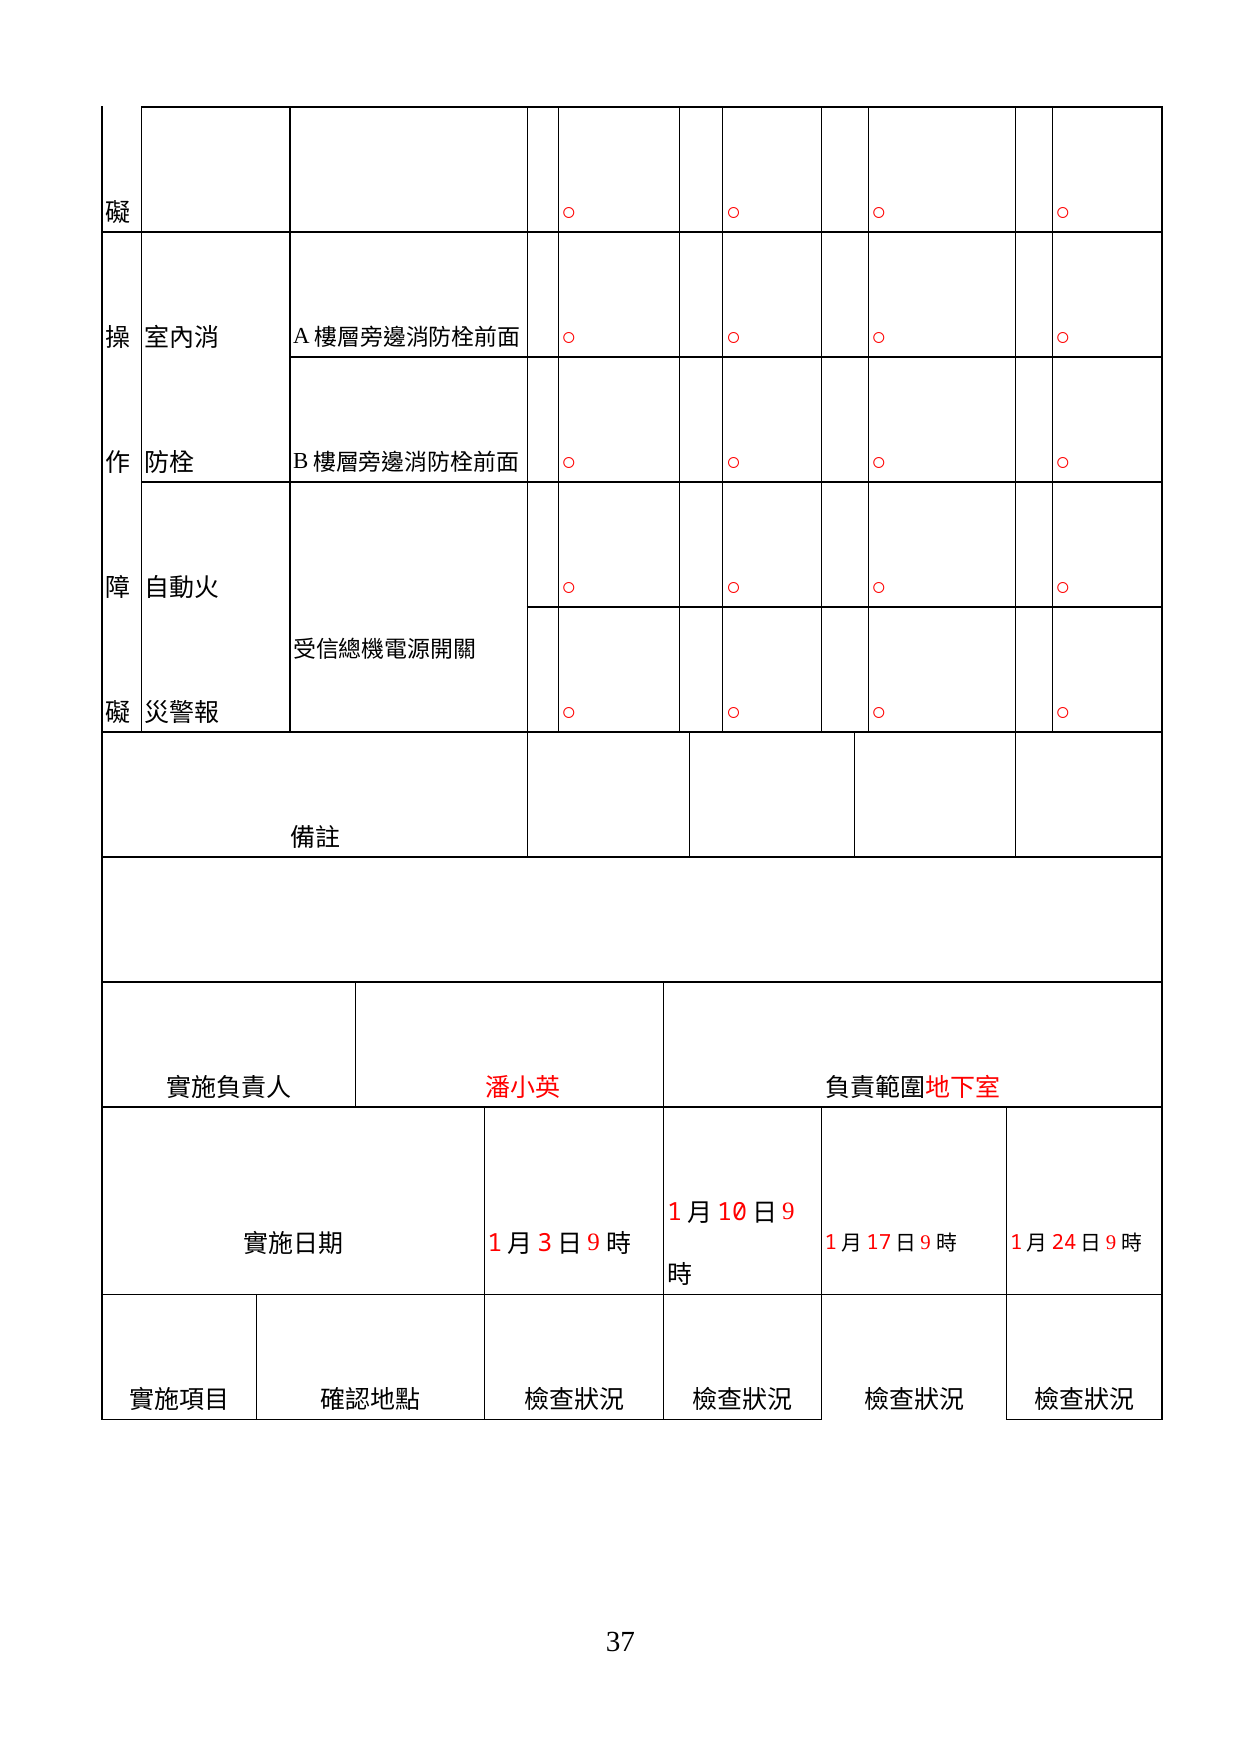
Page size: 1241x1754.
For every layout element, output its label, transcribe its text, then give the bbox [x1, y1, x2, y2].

table_cell 受信總機電源開關 [291, 483, 527, 731]
table_cell [528, 483, 558, 606]
table_cell 操 [103, 233, 141, 356]
table_cell 實施日期 [103, 1108, 484, 1294]
table_cell 備註 [103, 733, 527, 856]
table_cell 1月10日9 時 [664, 1108, 821, 1294]
table_cell 障 [103, 481, 141, 606]
table_cell [1016, 358, 1052, 481]
table_cell [822, 108, 868, 231]
table_cell 1月3日9 時 [485, 1108, 663, 1294]
table_cell 潘小英 [356, 983, 663, 1106]
table_cell ○ [1053, 358, 1161, 481]
table_cell ○ [723, 358, 821, 481]
table_cell [528, 358, 558, 481]
table_cell [291, 108, 527, 231]
table_cell ○ [559, 358, 679, 481]
table_cell 檢查狀況 [1007, 1295, 1161, 1419]
table_cell [1016, 483, 1052, 606]
table_cell [1016, 733, 1161, 856]
table_cell ○ [1053, 483, 1161, 606]
table_cell 自動火 [142, 483, 289, 606]
table_cell ○ [723, 608, 821, 731]
table_cell ○ [559, 233, 679, 356]
table_cell 1月24日9 時 [1007, 1108, 1161, 1294]
table_cell 礙 [103, 106, 141, 231]
table_cell ○ [559, 108, 679, 231]
table_cell 檢查狀況 [485, 1295, 663, 1419]
table_cell [103, 858, 1161, 981]
table_cell [680, 483, 722, 606]
table_cell [1016, 233, 1052, 356]
table_cell A樓層旁邊消防栓前面 [291, 233, 527, 356]
table_cell 確認地點 [257, 1295, 484, 1419]
table_cell 礙 [103, 606, 141, 731]
table_cell [528, 108, 558, 231]
table_cell 負責範圍地下室 [664, 983, 1161, 1106]
table_cell ○ [1053, 233, 1161, 356]
table_cell 作 [103, 356, 141, 481]
table_cell [822, 233, 868, 356]
table_cell B樓層旁邊消防栓前面 [291, 358, 527, 481]
table_cell [142, 108, 289, 231]
table_cell [822, 608, 868, 731]
table_cell ○ [559, 608, 679, 731]
table_cell ○ [1053, 108, 1161, 231]
table_cell [1016, 608, 1052, 731]
table_cell 防栓 [142, 356, 289, 481]
table_cell ○ [869, 233, 1015, 356]
table_cell [680, 108, 722, 231]
table_cell [680, 358, 722, 481]
table_cell ○ [723, 483, 821, 606]
table_cell 實施負責人 [103, 983, 355, 1106]
table_cell 檢查狀況 [664, 1295, 821, 1419]
table_cell 災警報 [142, 606, 289, 731]
table_cell 實施項目 [103, 1295, 256, 1419]
table_cell ○ [723, 108, 821, 231]
table_cell [855, 733, 1015, 856]
table_cell ○ [869, 358, 1015, 481]
table_cell ○ [869, 108, 1015, 231]
table_cell [822, 358, 868, 481]
table_cell [822, 483, 868, 606]
table_cell [690, 733, 854, 856]
table_cell 檢查狀況 [822, 1295, 1006, 1419]
table_cell 室內消 [142, 233, 289, 356]
table_cell [528, 608, 558, 731]
table_cell ○ [869, 608, 1015, 731]
table_cell [680, 608, 722, 731]
table_cell ○ [869, 483, 1015, 606]
table_cell 1月17日9 時 [822, 1108, 1006, 1294]
table_cell [528, 733, 689, 856]
table_cell ○ [1053, 608, 1161, 731]
table_cell [1016, 108, 1052, 231]
table_cell ○ [559, 483, 679, 606]
table_cell [680, 233, 722, 356]
table_cell [528, 233, 558, 356]
table_cell ○ [723, 233, 821, 356]
